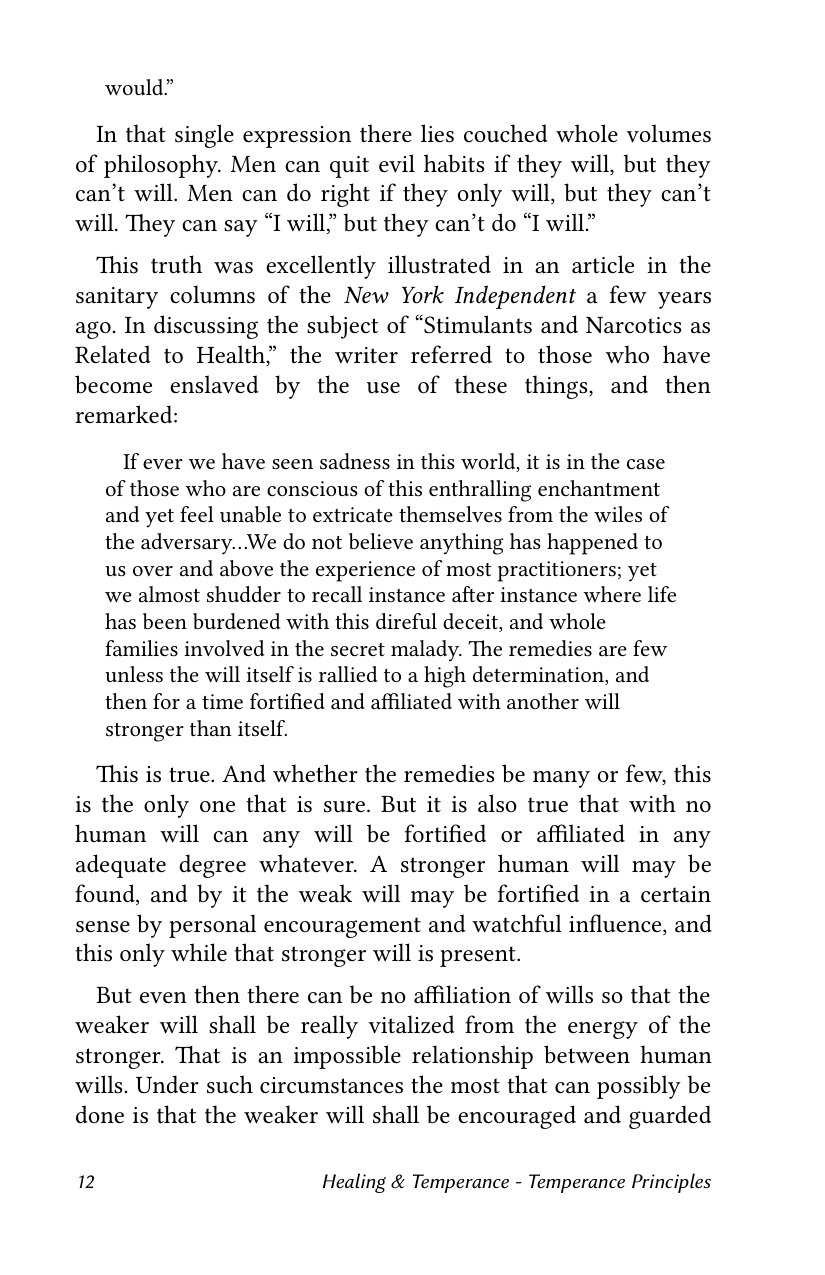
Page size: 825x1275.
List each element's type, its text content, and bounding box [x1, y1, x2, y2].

text But even then there can be no affiliation of wills so that the weaker will shall be really vitalized from the energy of the stronger. That is an impossible relationship between human wills. Under such circumstances the most that can possibly be done is that the weaker will shall be encouraged and guarded [75, 981, 712, 1129]
text In that single expression there lies couched whole volumes of philosophy. Men can quit evil habits if they will, but they can’t will. Men can do right if they only will, but they can’t will. They can say “I will,” but they can’t do “I will.” [75, 120, 712, 238]
text This is true. And whether the remedies be many or few, this is the only one that is sure. But it is also true that with no human will can any will be fortified or affiliated in any adequate degree whatever. A stronger human will may be found, and by it the weak will may be fortified in a certain sense by personal encouragement and watchful influence, and this only while that stronger will is present. [75, 760, 712, 968]
text If ever we have seen sadness in this world, it is in the case of those who are conscious of this enthralling enchantment and yet feel unable to extricate themselves from the wiles of the adversary...We do not believe anything has happened to us over and above the experience of most practitioners; yet we almost shudder to recall instance after instance where life has been burdened with this direful deceit, and whole families involved in the secret malady. The remedies are few unless the will itself is rallied to a high determination, and then for a time fortified and affiliated with another will stronger than itself. [105, 449, 682, 742]
text would.” [105, 75, 682, 101]
text This truth was excellently illustrated in an article in the sanitary columns of the New York Independent a few years ago. In discussing the subject of “Stimulants and Narcotics as Related to Health,” the writer referred to those who have become enslaved by the use of these things, and then remarked: [75, 251, 712, 429]
